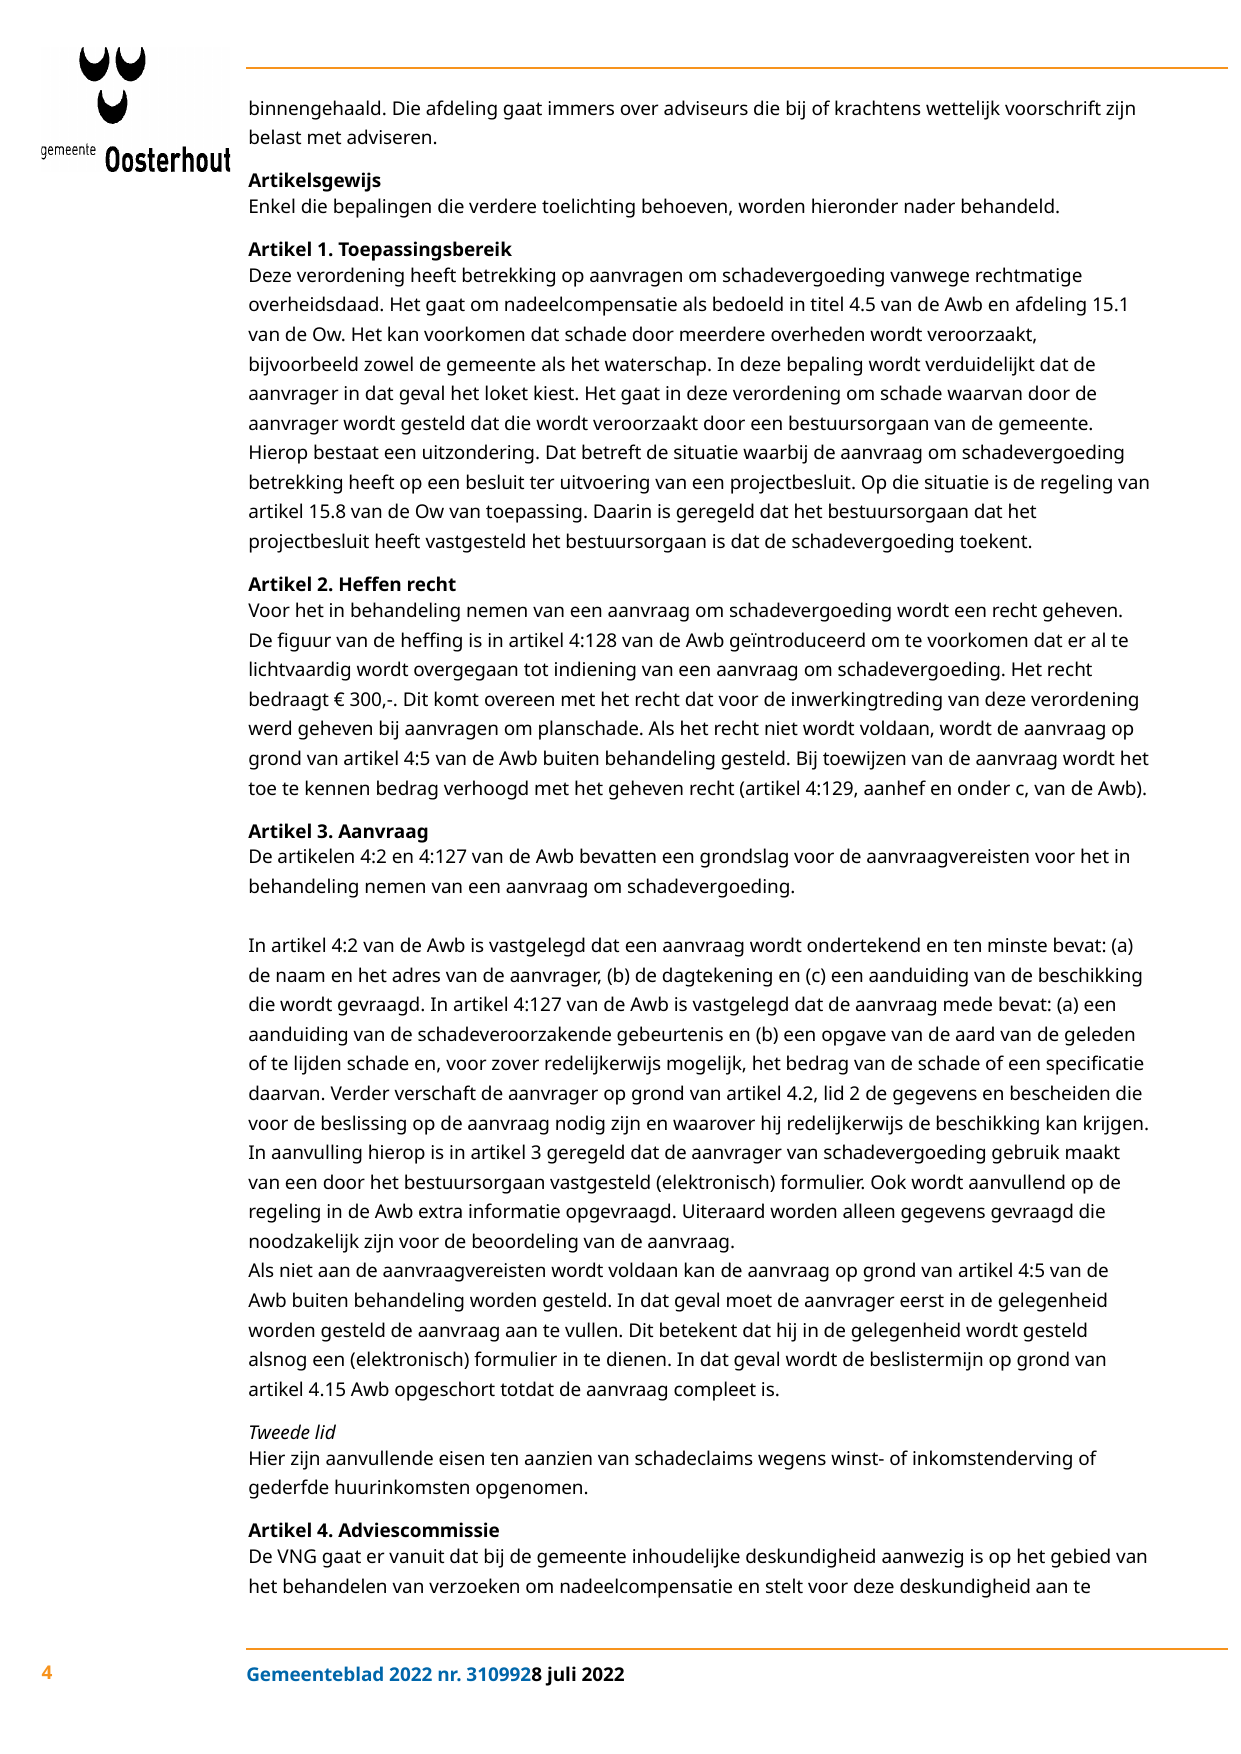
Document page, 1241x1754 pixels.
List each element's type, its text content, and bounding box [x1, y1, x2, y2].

text In artikel 4:2 van de Awb is vastgelegd dat een aanvraag wordt ondertekend en ten minste bevat: (a) de naam en het adres van de aanvrager, (b) de dagtekening en (c) een aanduiding van de beschikking die wordt gevraagd. In artikel 4:127 van de Awb is vastgelegd dat de aanvraag mede bevat: (a) een aanduiding van de schadeveroorzakende gebeurtenis en (b) een opgave van de aard van de geleden of te lijden schade en, voor zover redelijkerwijs mogelijk, het bedrag van de schade of een specificatie daarvan. Verder verschaft de aanvrager op grond van artikel 4.2, lid 2 de gegevens en bescheiden die voor de beslissing op de aanvraag nodig zijn en waarover hij redelijkerwijs de beschikking kan krijgen. [248, 932, 1152, 1136]
text Deze verordening heeft betrekking op aanvragen om schadevergoeding vanwege rechtmatige overheidsdaad. Het gaat om nadeelcompensatie als bedoeld in titel 4.5 van de Awb en afdeling 15.1 van de Ow. Het kan voorkomen dat schade door meerdere overheden wordt veroorzaakt, bijvoorbeeld zowel de gemeente als het waterschap. In deze bepaling wordt verduidelijkt dat de aanvrager in dat geval het loket kiest. Het gaat in deze verordening om schade waarvan door de aanvrager wordt gesteld dat die wordt veroorzaakt door een bestuursorgaan van de gemeente. Hierop bestaat een uitzondering. Dat betreft de situatie waarbij de aanvraag om schadevergoeding betrekking heeft op een besluit ter uitvoering van een projectbesluit. Op die situatie is de regeling van artikel 15.8 van de Ow van toepassing. Daarin is geregeld dat het bestuursorgaan dat het projectbesluit heeft vastgesteld het bestuursorgaan is dat de schadevergoeding toekent. [248, 262, 1152, 554]
text Tweede lid [248, 1419, 1152, 1445]
text In aanvulling hierop is in artikel 3 geregeld dat de aanvrager van schadevergoeding gebruik maakt van een door het bestuursorgaan vastgesteld (elektronisch) formulier. Ook wordt aanvullend op de regeling in de Awb extra informatie opgevraagd. Uiteraard worden alleen gegevens gevraagd die noodzakelijk zijn voor de beoordeling van de aanvraag. [248, 1139, 1152, 1254]
text Artikel 1. Toepassingsbereik [248, 236, 1152, 262]
text Artikel 3. Aanvraag [248, 818, 1152, 843]
text Als niet aan de aanvraagvereisten wordt voldaan kan de aanvraag op grond van artikel 4:5 van de Awb buiten behandeling worden gesteld. In dat geval moet de aanvrager eerst in de gelegenheid worden gesteld de aanvraag aan te vullen. Dit betekent dat hij in de gelegenheid wordt gesteld alsnog een (elektronisch) formulier in te dienen. In dat geval wordt de beslistermijn op grond van artikel 4.15 Awb opgeschort totdat de aanvraag compleet is. [248, 1258, 1152, 1402]
text Voor het in behandeling nemen van een aanvraag om schadevergoeding wordt een recht geheven. De figuur van de heffing is in artikel 4:128 van de Awb geïntroduceerd om te voorkomen dat er al te lichtvaardig wordt overgegaan tot indiening van een aanvraag om schadevergoeding. Het recht bedraagt € 300,-. Dit komt overeen met het recht dat voor de inwerkingtreding van deze verordening werd geheven bij aanvragen om planschade. Als het recht niet wordt voldaan, wordt de aanvraag op grond van artikel 4:5 van de Awb buiten behandeling gesteld. Bij toewijzen van de aanvraag wordt het toe te kennen bedrag verhoogd met het geheven recht (artikel 4:129, aanhef en onder c, van de Awb). [248, 597, 1152, 800]
text Enkel die bepalingen die verdere toelichting behoeven, worden hieronder nader behandeld. [248, 193, 1152, 219]
text Artikel 4. Adviescommissie [248, 1518, 1152, 1543]
text Artikelsgewijs [248, 167, 1152, 193]
text binnengehaald. Die afdeling gaat immers over adviseurs die bij of krachtens wettelijk voorschrift zijn belast met adviseren. [248, 95, 1152, 150]
picture [41, 47, 231, 172]
text De VNG gaat er vanuit dat bij de gemeente inhoudelijke deskundigheid aanwezig is op het gebied van het behandelen van verzoeken om nadeelcompensatie en stelt voor deze deskundigheid aan te [248, 1543, 1152, 1599]
text Artikel 2. Heffen recht [248, 571, 1152, 597]
text De artikelen 4:2 en 4:127 van de Awb bevatten een grondslag voor de aanvraagvereisten voor het in behandeling nemen van een aanvraag om schadevergoeding. [248, 843, 1152, 899]
text Hier zijn aanvullende eisen ten aanzien van schadeclaims wegens winst- of inkomstenderving of gederfde huurinkomsten opgenomen. [248, 1445, 1152, 1500]
